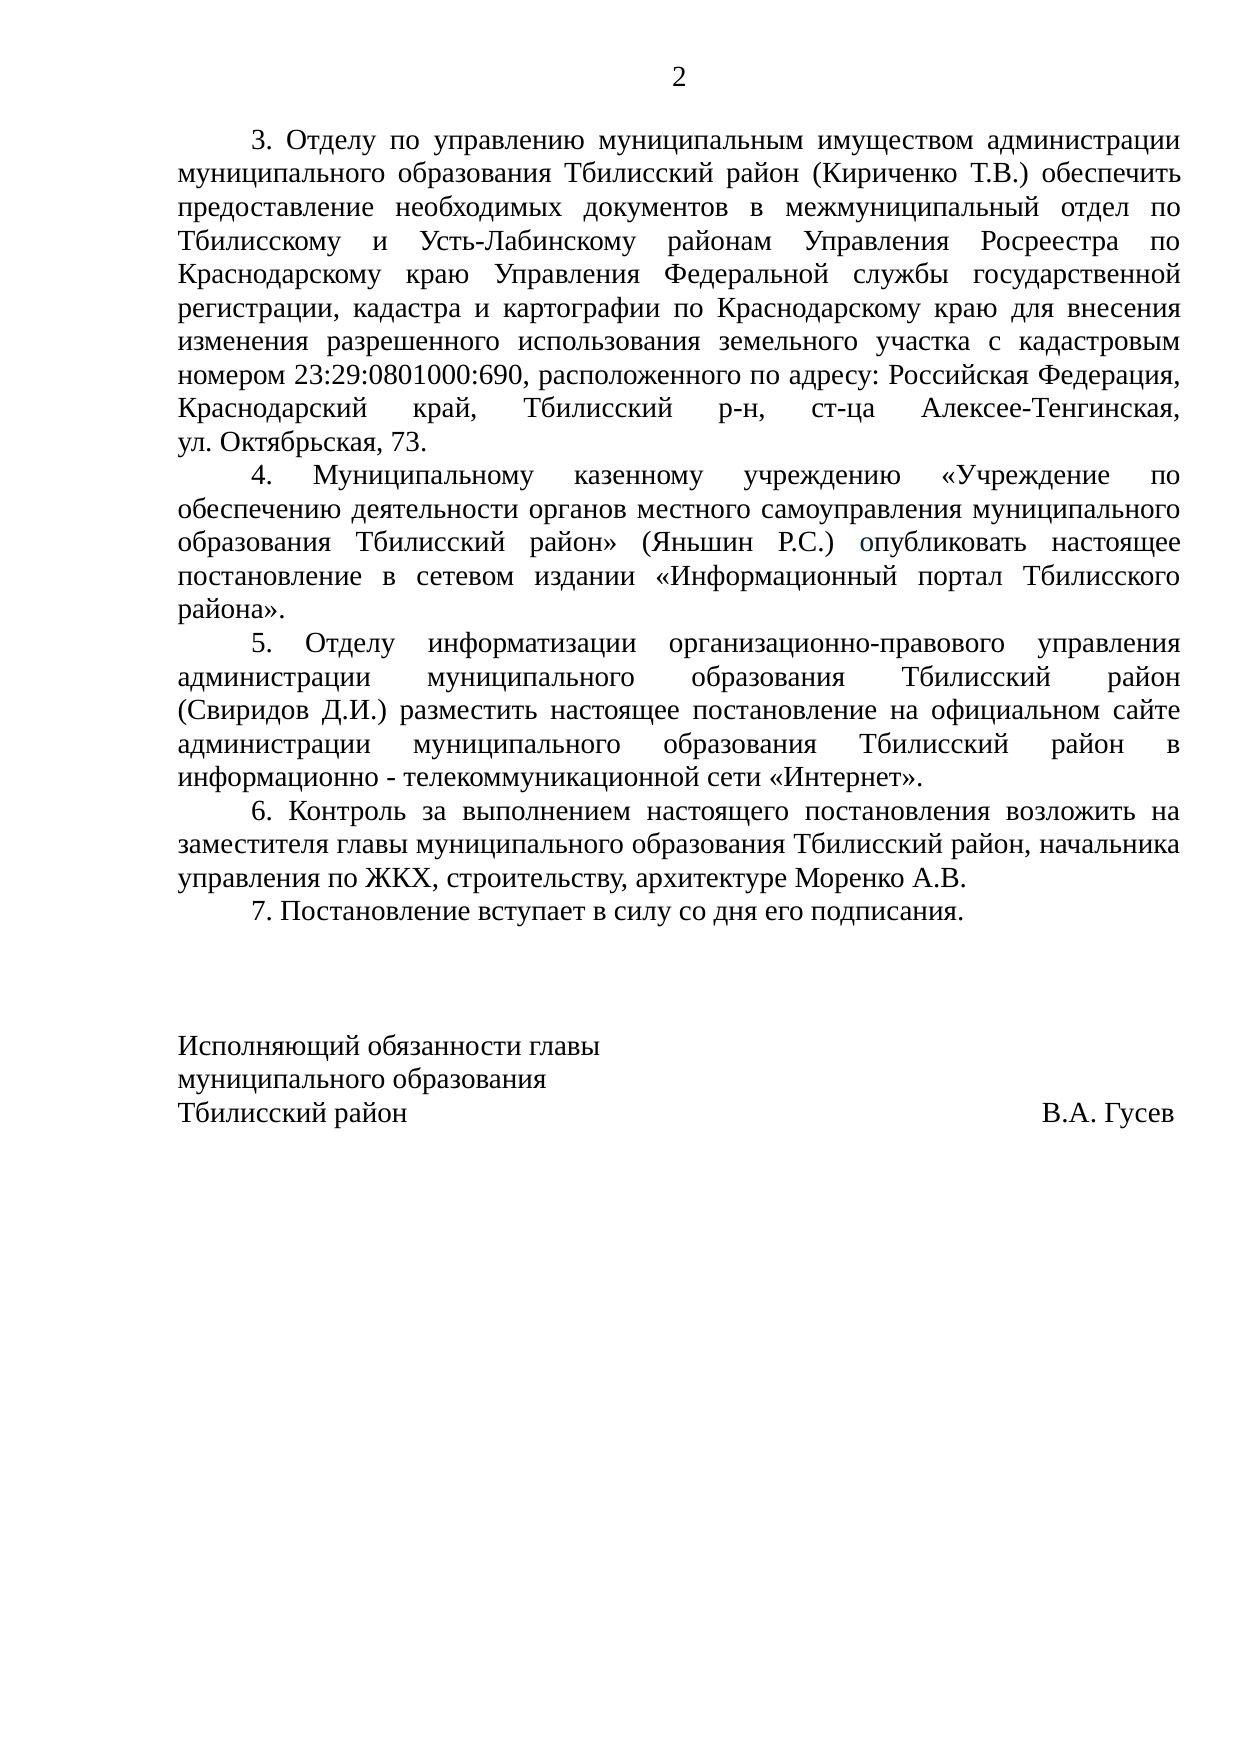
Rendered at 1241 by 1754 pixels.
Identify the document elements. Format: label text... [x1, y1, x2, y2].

text 3. Отделу по управлению муниципальным имуществом администрации муниципального образования Тбилисский район (Кириченко Т.В.) обеспечить предоставление необходимых документов в межмуниципальный отдел по Тбилисскому и Усть-Лабинскому районам Управления Росреестра по Краснодарскому краю Управления Федеральной службы государственной регистрации, кадастра и картографии по Краснодарскому краю для внесения изменения разрешенного использования земельного участка с кадастровым номером 23:29:0801000:690, расположенного по адресу: Российская Федерация, Краснодарский край, Тбилисский р-н, ст-ца Алексее-Тенгинская, ул. Октябрьская, 73. [177, 122, 1181, 457]
text 7. Постановление вступает в силу со дня его подписания. [177, 893, 1181, 927]
text муниципального образования [177, 1061, 1181, 1095]
text 6. Контроль за выполнением настоящего постановления возложить на заместителя главы муниципального образования Тбилисский район, начальника управления по ЖКХ, строительству, архитектуре Моренко А.В. [177, 793, 1181, 893]
text 5. Отделу информатизации организационно-правового управления администрации муниципального образования Тбилисский район (Свиридов Д.И.) разместить настоящее постановление на официальном сайте администрации муниципального образования Тбилисский район в информационно - телекоммуникационной сети «Интернет». [177, 625, 1181, 793]
text Тбилисский район В.А. Гусев [177, 1095, 1181, 1128]
text Исполняющий обязанности главы [177, 1028, 1181, 1061]
text 4. Муниципальному казенному учреждению «Учреждение по обеспечению деятельности органов местного самоуправления муниципального образования Тбилисский район» (Яньшин Р.С.) опубликовать настоящее постановление в сетевом издании «Информационный портал Тбилисского района». [177, 457, 1181, 625]
